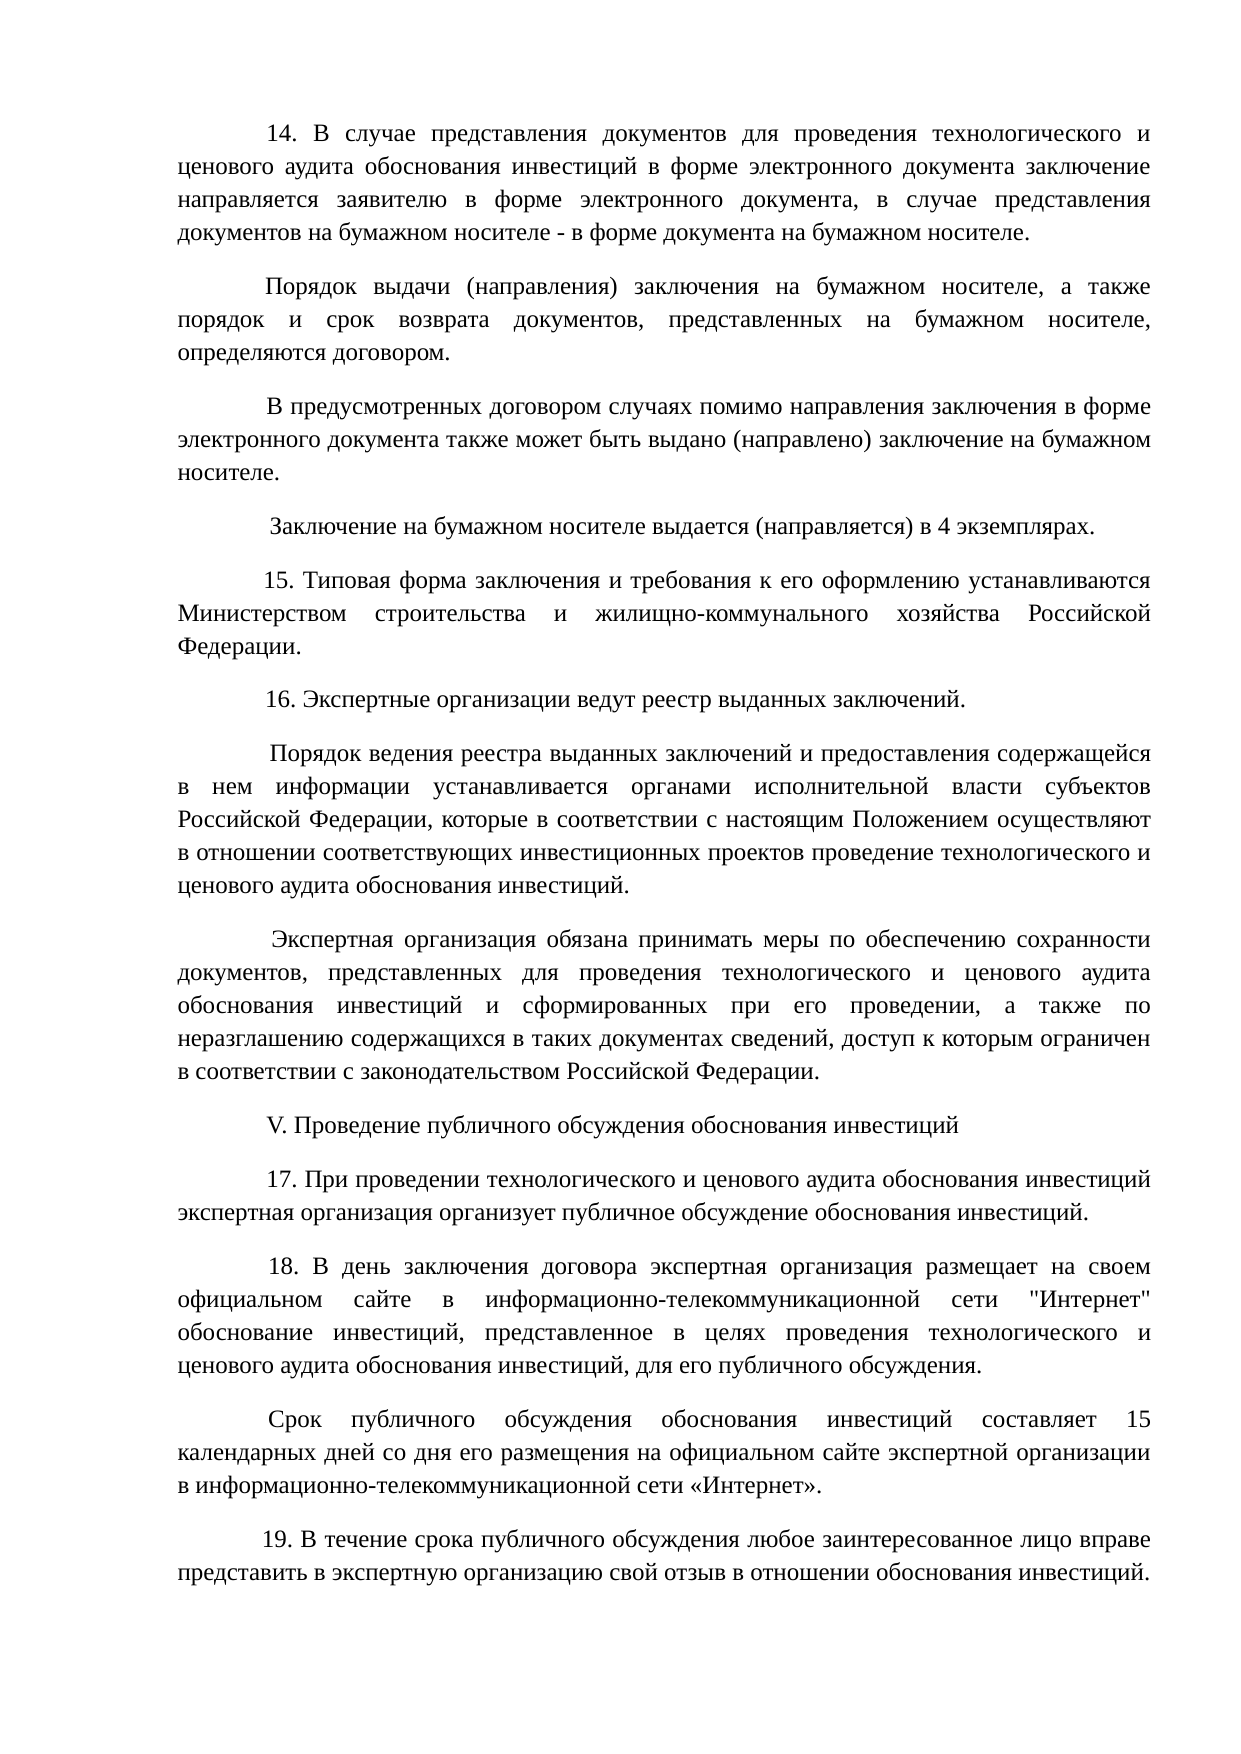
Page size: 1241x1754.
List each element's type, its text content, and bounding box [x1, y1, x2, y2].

text V. Проведение публичного обсуждения обоснования инвестиций [177, 1110, 1152, 1139]
text 19. В течение срока публичного обсуждения любое заинтересованное лицо вправе представить в экспертную организацию свой отзыв в отношении обоснования инвестиций. [177, 1524, 1152, 1586]
text 16. Экспертные организации ведут реестр выданных заключений. [177, 684, 1152, 713]
text 14. В случае представления документов для проведения технологического и ценового аудита обоснования инвестиций в форме электронного документа заключение направляется заявителю в форме электронного документа, в случае представления документов на бумажном носителе - в форме документа на бумажном носителе. [177, 118, 1152, 246]
text 17. При проведении технологического и ценового аудита обоснования инвестиций экспертная организация организует публичное обсуждение обоснования инвестиций. [177, 1164, 1152, 1226]
text В предусмотренных договором случаях помимо направления заключения в форме электронного документа также может быть выдано (направлено) заключение на бумажном носителе. [177, 391, 1152, 486]
text Заключение на бумажном носителе выдается (направляется) в 4 экземплярах. [177, 511, 1152, 539]
text 18. В день заключения договора экспертная организация размещает на своем официальном сайте в информационно-телекоммуникационной сети "Интернет" обоснование инвестиций, представленное в целях проведения технологического и ценового аудита обоснования инвестиций, для его публичного обсуждения. [177, 1251, 1152, 1379]
text Порядок ведения реестра выданных заключений и предоставления содержащейся в нем информации устанавливается органами исполнительной власти субъектов Российской Федерации, которые в соответствии с настоящим Положением осуществляют в отношении соответствующих инвестиционных проектов проведение технологического и ценового аудита обоснования инвестиций. [177, 738, 1152, 899]
text Экспертная организация обязана принимать меры по обеспечению сохранности документов, представленных для проведения технологического и ценового аудита обоснования инвестиций и сформированных при его проведении, а также по неразглашению содержащихся в таких документах сведений, доступ к которым ограничен в соответствии с законодательством Российской Федерации. [177, 924, 1152, 1085]
text Порядок выдачи (направления) заключения на бумажном носителе, а также порядок и срок возврата документов, представленных на бумажном носителе, определяются договором. [177, 271, 1152, 366]
text 15. Типовая форма заключения и требования к его оформлению устанавливаются Министерством строительства и жилищно-коммунального хозяйства Российской Федерации. [177, 565, 1152, 659]
text Срок публичного обсуждения обоснования инвестиций составляет 15 календарных дней со дня его размещения на официальном сайте экспертной организации в информационно-телекоммуникационной сети «Интернет». [177, 1404, 1152, 1499]
